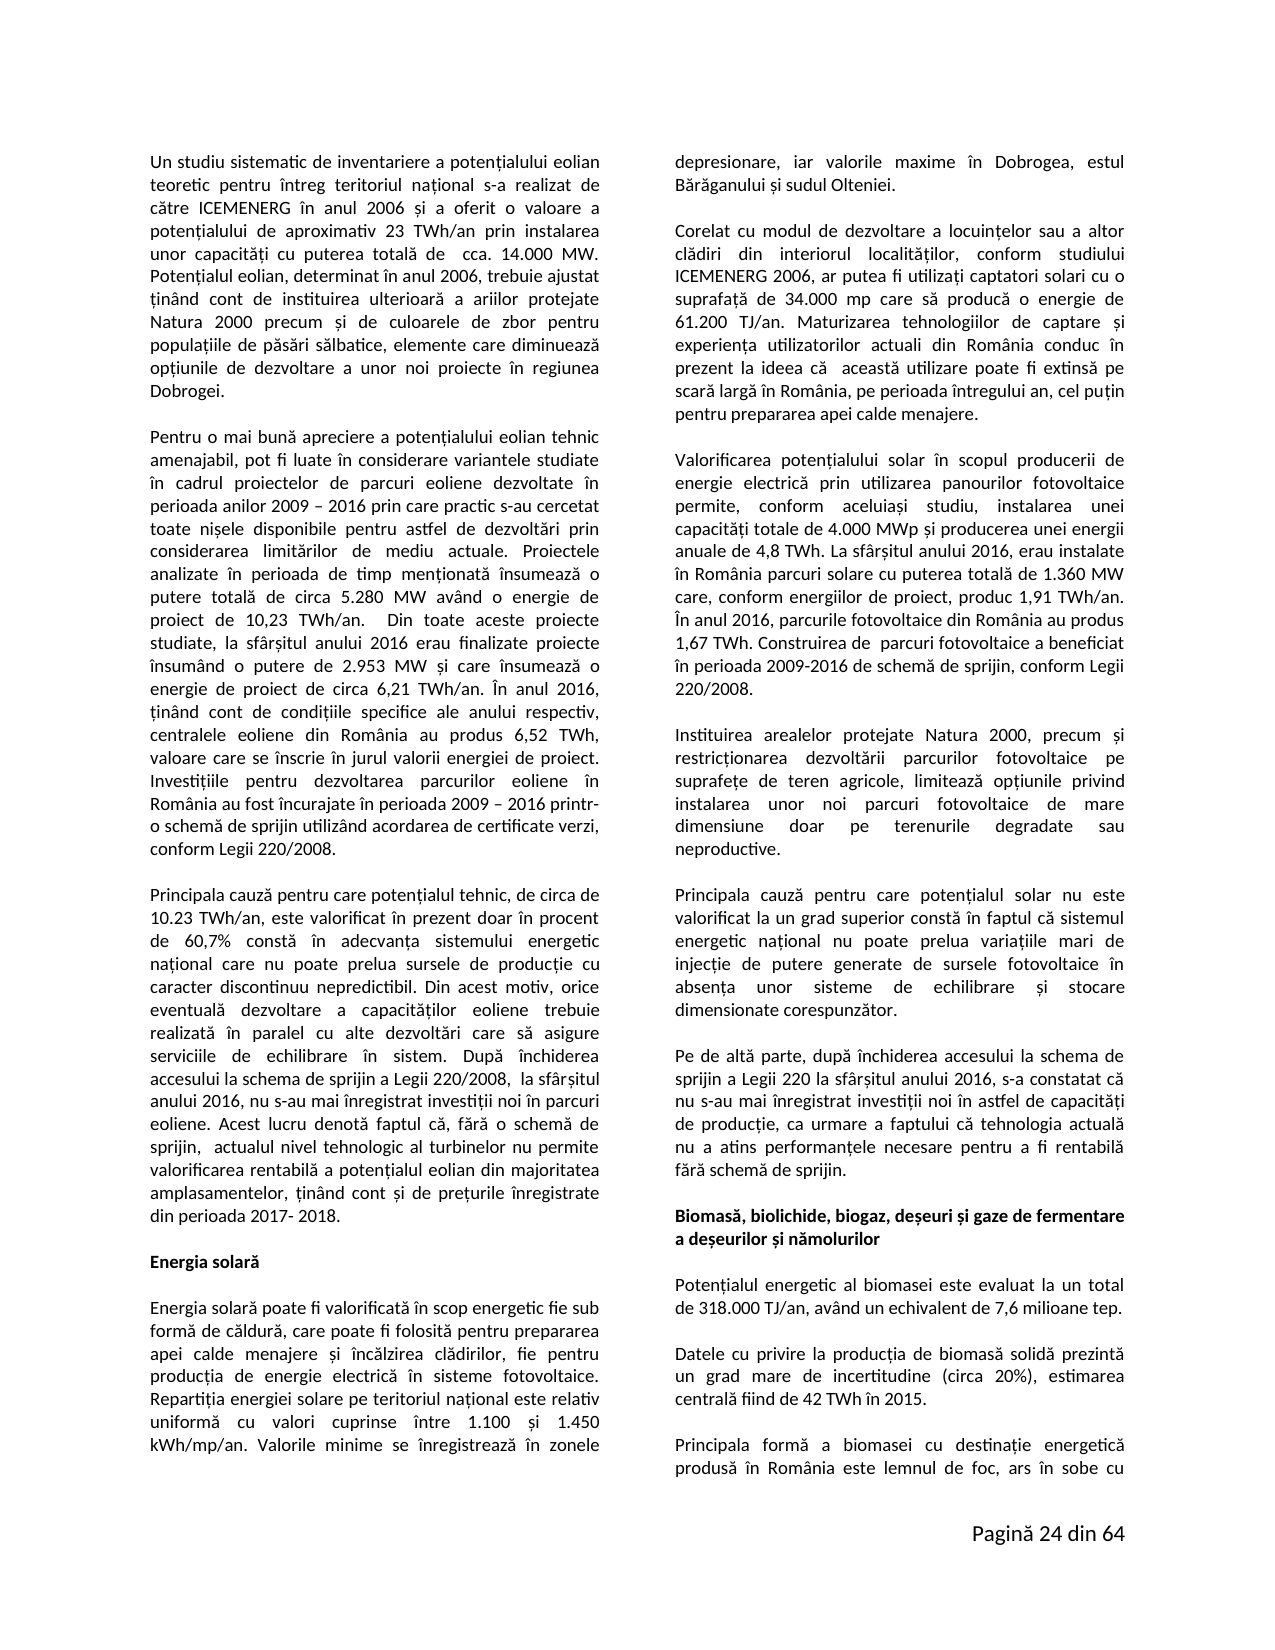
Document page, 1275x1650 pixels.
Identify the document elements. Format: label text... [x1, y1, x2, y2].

text Biomasă, biolichide, biogaz, deşeuri şi gaze de fermentare a deşeurilor şi nămolurilor [675, 1204, 1125, 1250]
text depresionare, iar valorile maxime în Dobrogea, estul Bărăganului şi sudul Olteniei. [675, 150, 1125, 196]
text Energia solară [150, 1250, 600, 1273]
text Principala cauză pentru care potenţialul tehnic, de circa de 10.23 TWh/an, este valorificat în prezent doar în procent de 60,7% constă în adecvanța sistemului energetic naţional care nu poate prelua sursele de producţie cu caracter discontinuu nepredictibil. Din acest motiv, orice eventuală dezvoltare a capacităţilor eoliene trebuie realizată în paralel cu alte dezvoltări care să asigure serviciile de echilibrare în sistem. După închiderea accesului la schema de sprijin a Legii 220/2008, la sfârşitul anului 2016, nu s-au mai înregistrat investiţii noi în parcuri eoliene. Acest lucru denotă faptul că, fără o schemă de sprijin, actualul nivel tehnologic al turbinelor nu permite valorificarea rentabilă a potenţialul eolian din majoritatea amplasamentelor, ţinând cont şi de preţurile înregistrate din perioada 2017- 2018. [150, 883, 600, 1227]
text Instituirea arealelor protejate Natura 2000, precum şi restricţionarea dezvoltării parcurilor fotovoltaice pe suprafeţe de teren agricole, limitează opţiunile privind instalarea unor noi parcuri fotovoltaice de mare dimensiune doar pe terenurile degradate sau neproductive. [675, 723, 1125, 860]
text Datele cu privire la producția de biomasă solidă prezintă un grad mare de incertitudine (circa 20%), estimarea centrală fiind de 42 TWh în 2015. [675, 1342, 1125, 1410]
text Energia solară poate fi valorificată în scop energetic fie sub formă de căldură, care poate fi folosită pentru prepararea apei calde menajere şi încălzirea clădirilor, fie pentru producţia de energie electrică în sisteme fotovoltaice. Repartiţia energiei solare pe teritoriul naţional este relativ uniformă cu valori cuprinse între 1.100 şi 1.450 kWh/mp/an. Valorile minime se înregistrează în zonele [150, 1296, 600, 1456]
text Corelat cu modul de dezvoltare a locuinţelor sau a altor clădiri din interiorul localităţilor, conform studiului ICEMENERG 2006, ar putea fi utilizaţi captatori solari cu o suprafaţă de 34.000 mp care să producă o energie de 61.200 TJ/an. Maturizarea tehnologiilor de captare şi experienţa utilizatorilor actuali din România conduc în prezent la ideea că această utilizare poate fi extinsă pe scară largă în România, pe perioada întregului an, cel puţin pentru prepararea apei calde menajere. [675, 219, 1125, 425]
text Potenţialul energetic al biomasei este evaluat la un total de 318.000 TJ/an, având un echivalent de 7,6 milioane tep. [675, 1273, 1125, 1319]
text Pentru o mai bună apreciere a potențialului eolian tehnic amenajabil, pot fi luate în considerare variantele studiate în cadrul proiectelor de parcuri eoliene dezvoltate în perioada anilor 2009 – 2016 prin care practic s-au cercetat toate nişele disponibile pentru astfel de dezvoltări prin considerarea limitărilor de mediu actuale. Proiectele analizate în perioada de timp menţionată însumează o putere totală de circa 5.280 MW având o energie de proiect de 10,23 TWh/an. Din toate aceste proiecte studiate, la sfârşitul anului 2016 erau finalizate proiecte însumând o putere de 2.953 MW şi care însumează o energie de proiect de circa 6,21 TWh/an. În anul 2016, ţinând cont de condiţiile specifice ale anului respectiv, centralele eoliene din România au produs 6,52 TWh, valoare care se înscrie în jurul valorii energiei de proiect. Investiţiile pentru dezvoltarea parcurilor eoliene în România au fost încurajate în perioada 2009 – 2016 printr-o schemă de sprijin utilizând acordarea de certificate verzi, conform Legii 220/2008. [150, 425, 600, 860]
text Un studiu sistematic de inventariere a potenţialului eolian teoretic pentru întreg teritoriul naţional s-a realizat de către ICEMENERG în anul 2006 şi a oferit o valoare a potenţialului de aproximativ 23 TWh/an prin instalarea unor capacităţi cu puterea totală de cca. 14.000 MW. Potenţialul eolian, determinat în anul 2006, trebuie ajustat ţinând cont de instituirea ulterioară a ariilor protejate Natura 2000 precum şi de culoarele de zbor pentru populaţiile de păsări sălbatice, elemente care diminuează opțiunile de dezvoltare a unor noi proiecte în regiunea Dobrogei. [150, 150, 600, 402]
text Principala formă a biomasei cu destinație energetică produsă în România este lemnul de foc, ars în sobe cu [675, 1433, 1125, 1479]
text Pe de altă parte, după închiderea accesului la schema de sprijin a Legii 220 la sfârşitul anului 2016, s-a constatat că nu s-au mai înregistrat investiţii noi în astfel de capacităţi de producţie, ca urmare a faptului că tehnologia actuală nu a atins performanţele necesare pentru a fi rentabilă fără schemă de sprijin. [675, 1044, 1125, 1181]
text Valorificarea potenţialului solar în scopul producerii de energie electrică prin utilizarea panourilor fotovoltaice permite, conform aceluiași studiu, instalarea unei capacităţi totale de 4.000 MWp şi producerea unei energii anuale de 4,8 TWh. La sfârşitul anului 2016, erau instalate în România parcuri solare cu puterea totală de 1.360 MW care, conform energiilor de proiect, produc 1,91 TWh/an. În anul 2016, parcurile fotovoltaice din România au produs 1,67 TWh. Construirea de parcuri fotovoltaice a beneficiat în perioada 2009-2016 de schemă de sprijin, conform Legii 220/2008. [675, 448, 1125, 700]
text Principala cauză pentru care potenţialul solar nu este valorificat la un grad superior constă în faptul că sistemul energetic naţional nu poate prelua variaţiile mari de injecţie de putere generate de sursele fotovoltaice în absenţa unor sisteme de echilibrare şi stocare dimensionate corespunzător. [675, 883, 1125, 1021]
